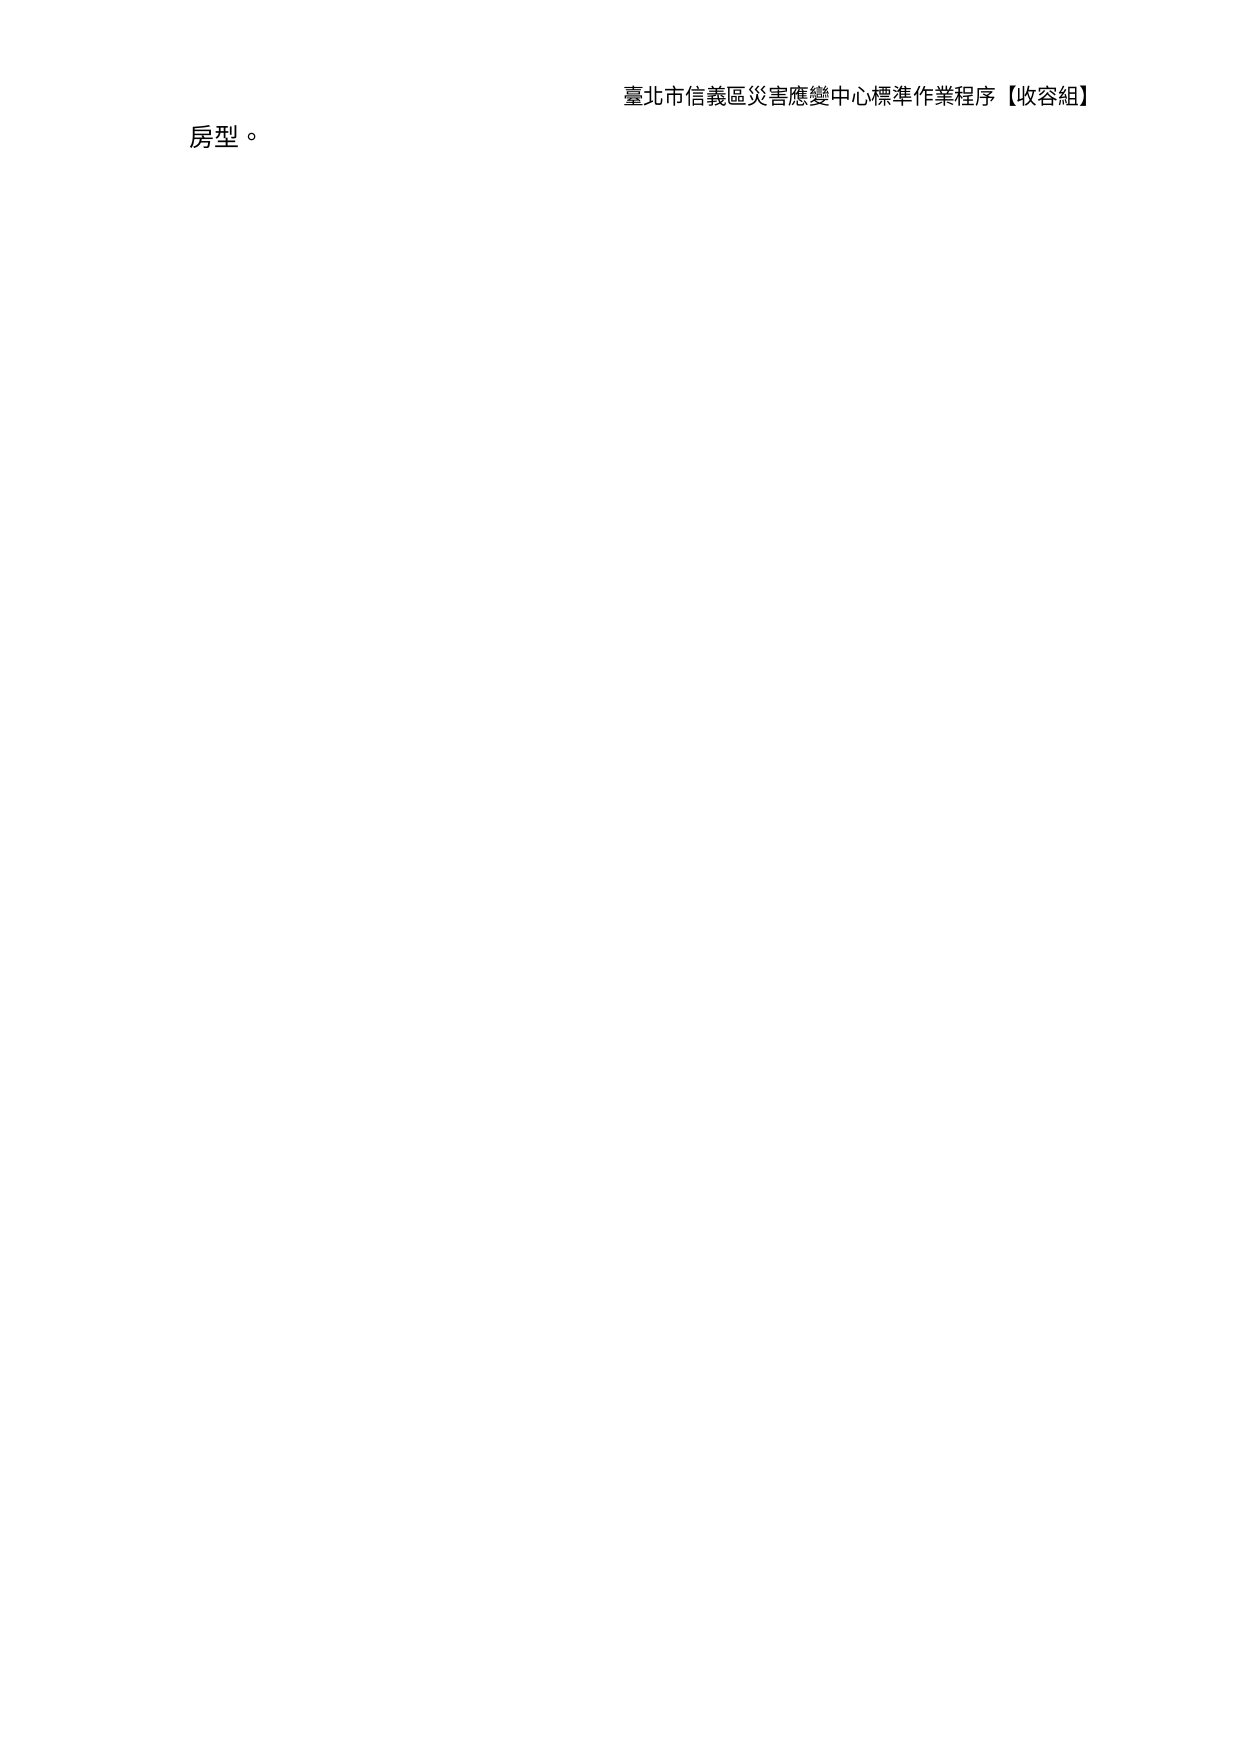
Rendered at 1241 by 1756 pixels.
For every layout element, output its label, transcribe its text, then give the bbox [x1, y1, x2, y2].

text 房型。 [127, 108, 1155, 156]
